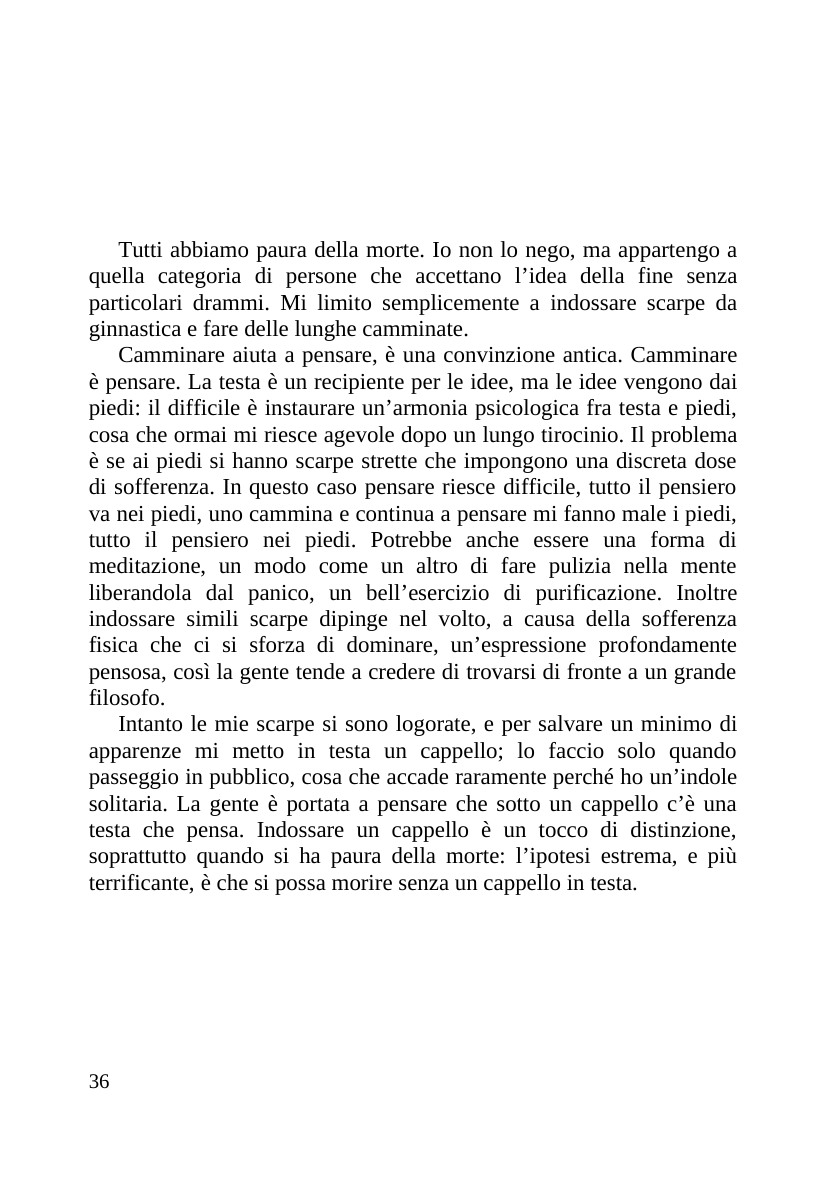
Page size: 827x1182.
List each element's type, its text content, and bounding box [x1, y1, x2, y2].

text Intanto le mie scarpe si sono logorate, e per salvare un minimo di apparenze mi metto in testa un cappello; lo faccio solo quando passeggio in pubblico, cosa che accade raramente perché ho un’indole solitaria. La gente è portata a pensare che sotto un cappello c’è una testa che pensa. Indossare un cappello è un tocco di distinzione, soprattutto quando si ha paura della morte: l’ipotesi estrema, e più terrificante, è che si possa morire senza un cappello in testa. [88, 711, 738, 895]
text Camminare aiuta a pensare, è una convinzione antica. Camminare è pensare. La testa è un recipiente per le idee, ma le idee vengono dai piedi: il difficile è instaurare un’armonia psicologica fra testa e piedi, cosa che ormai mi riesce agevole dopo un lungo tirocinio. Il problema è se ai piedi si hanno scarpe strette che impongono una discreta dose di sofferenza. In questo caso pensare riesce difficile, tutto il pensiero va nei piedi, uno cammina e continua a pensare mi fanno male i piedi, tutto il pensiero nei piedi. Potrebbe anche essere una forma di meditazione, un modo come un altro di fare pulizia nella mente liberandola dal panico, un bell’esercizio di purificazione. Inoltre indossare simili scarpe dipinge nel volto, a causa della sofferenza fisica che ci si sforza di dominare, un’espressione profondamente pensosa, così la gente tende a credere di trovarsi di fronte a un grande filosofo. [88, 342, 738, 711]
text Tutti abbiamo paura della morte. Io non lo nego, ma appartengo a quella categoria di persone che accettano l’idea della fine senza particolari drammi. Mi limito semplicemente a indossare scarpe da ginnastica e fare delle lunghe camminate. [88, 236, 738, 342]
